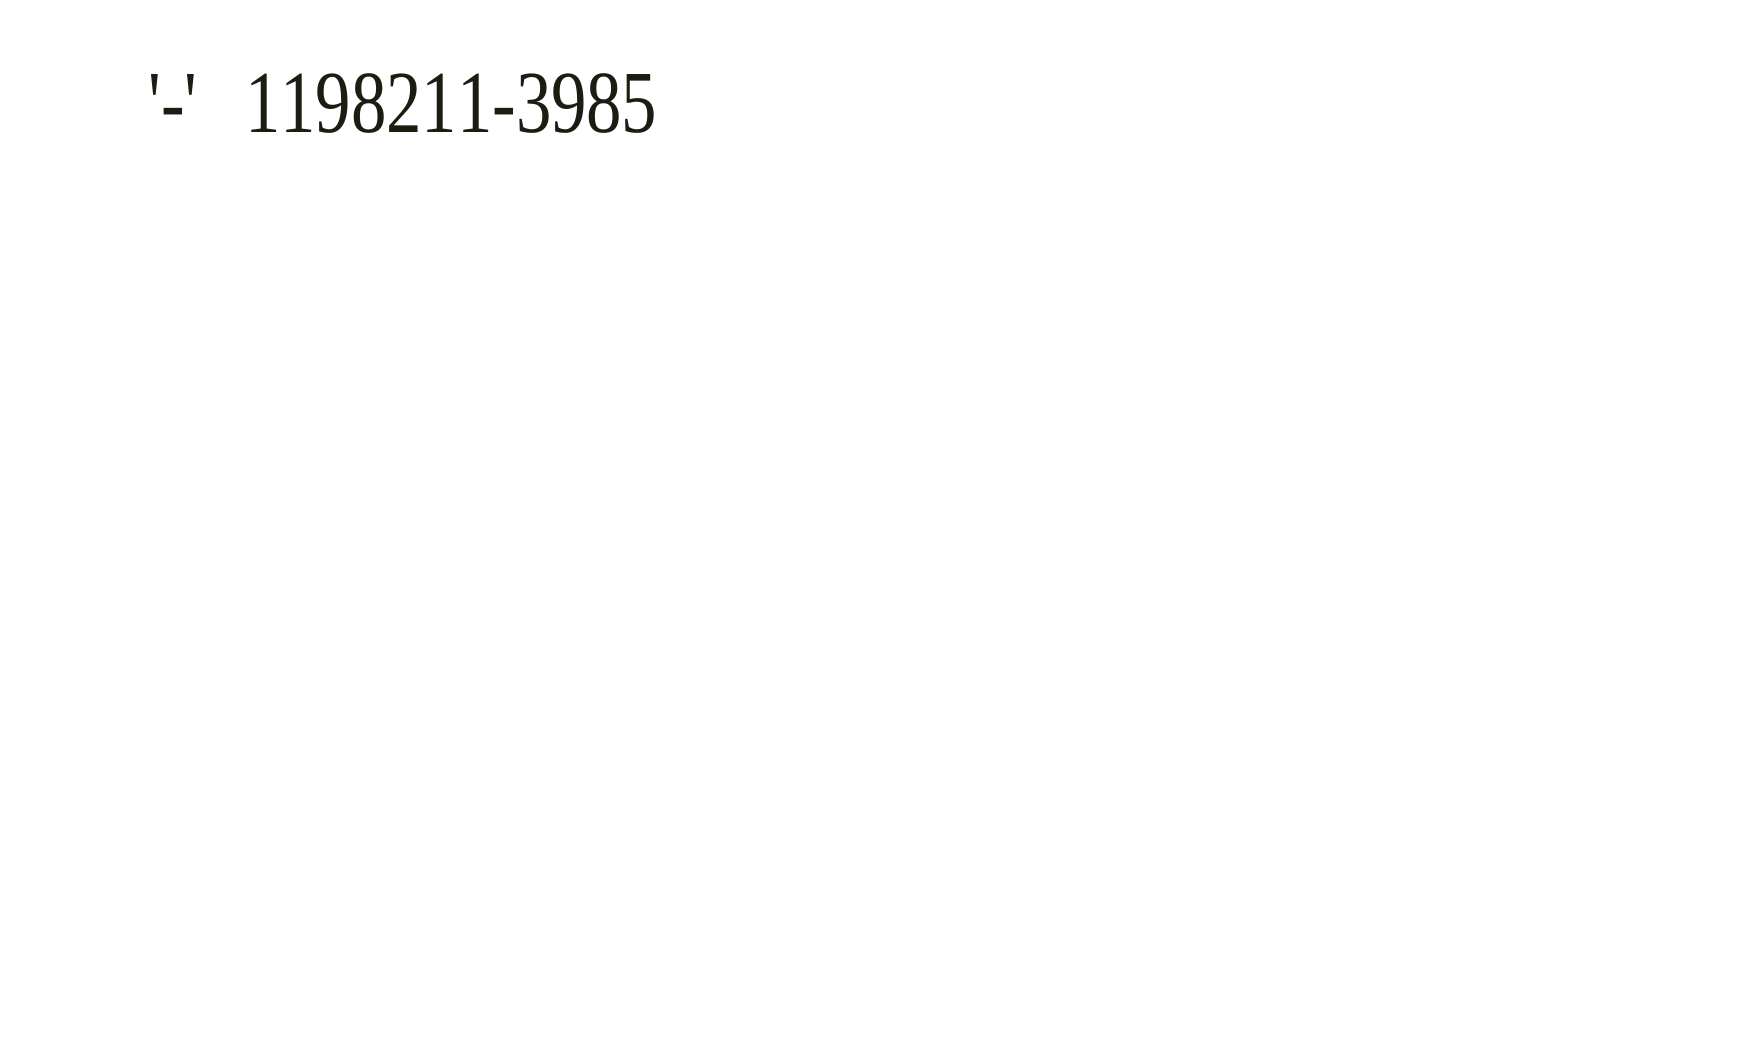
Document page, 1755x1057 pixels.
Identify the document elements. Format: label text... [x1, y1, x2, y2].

text '-' 1198211-3985 [119, 54, 686, 152]
